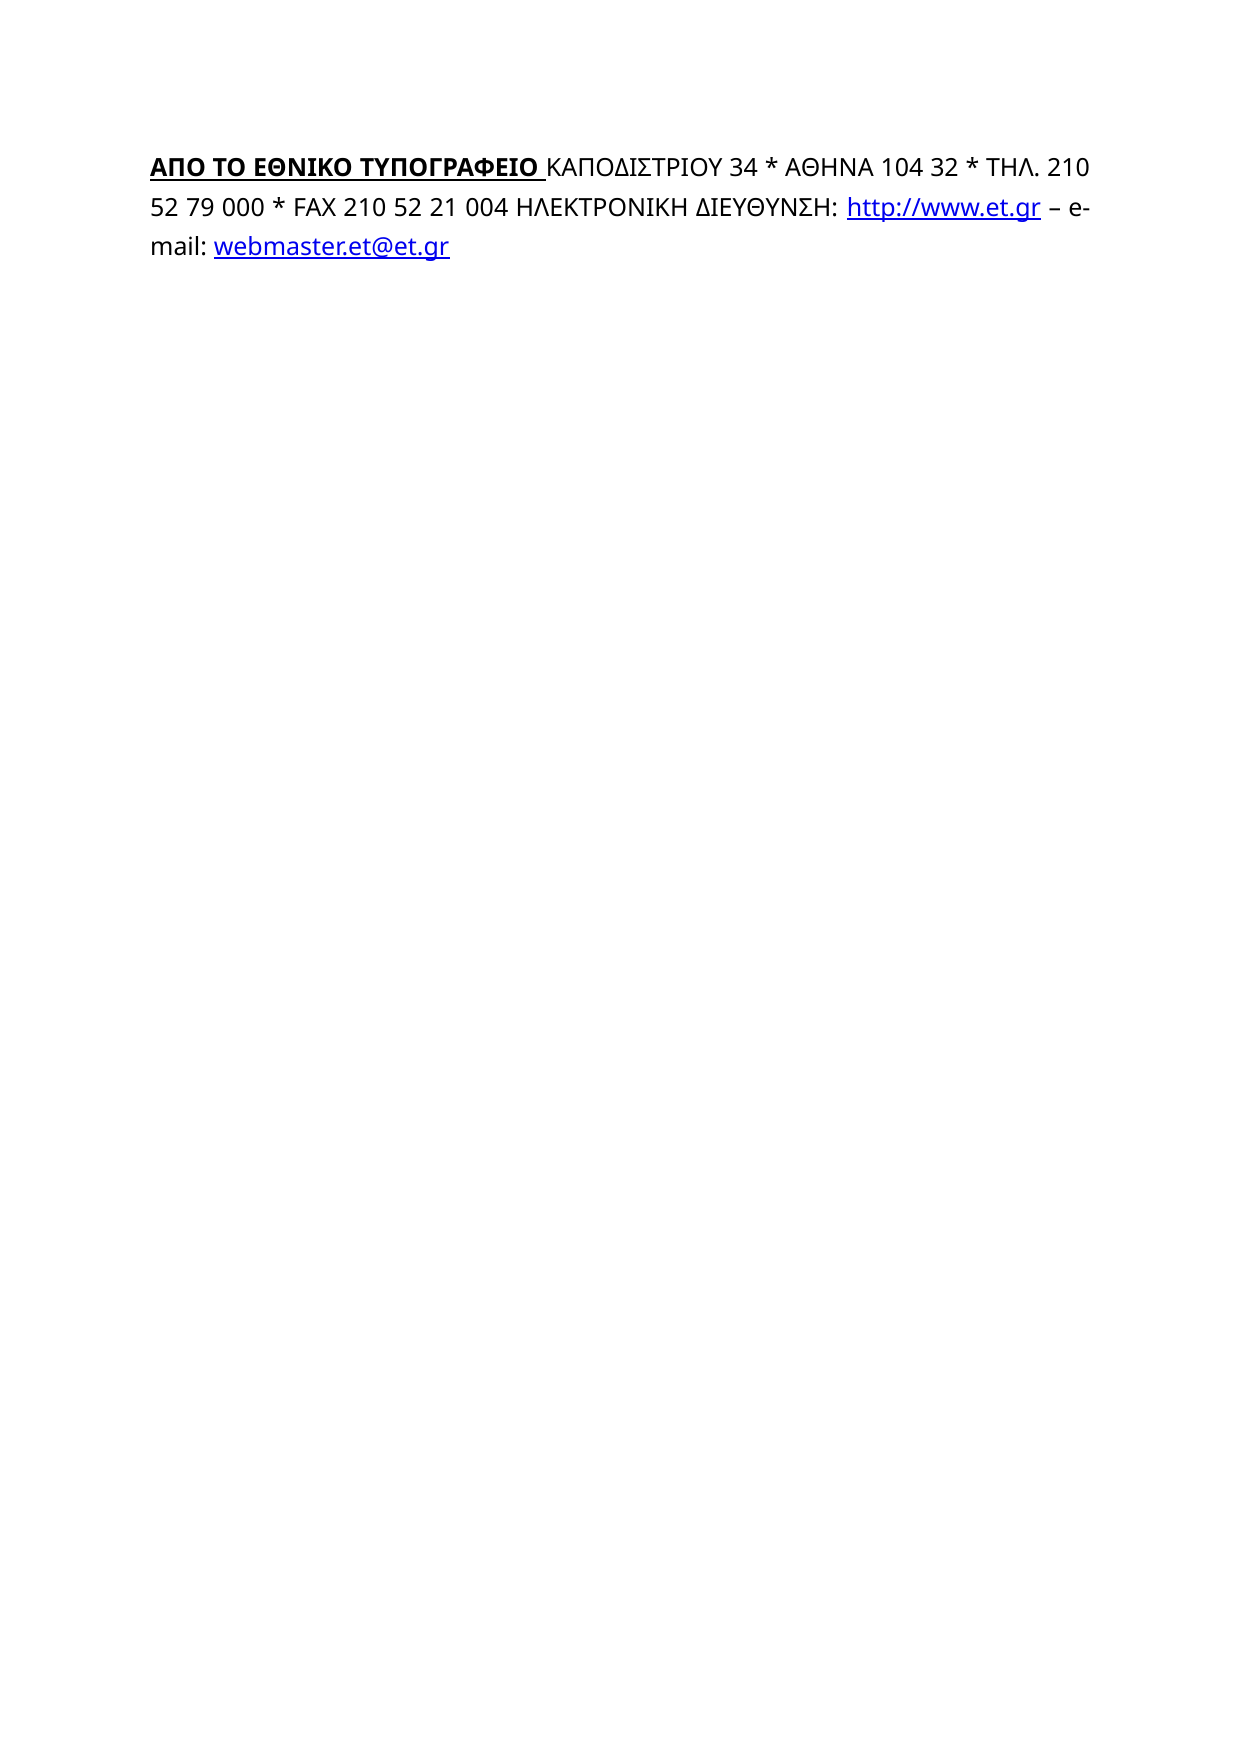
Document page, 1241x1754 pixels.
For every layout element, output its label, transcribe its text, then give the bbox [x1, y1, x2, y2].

text ΑΠΟ ΤΟ ΕΘΝΙΚΟ ΤΥΠΟΓΡΑΦΕΙΟ ΚΑΠΟΔΙΣΤΡΙΟΥ 34 * ΑΘΗΝΑ 104 32 * ΤΗΛ. 210 52 79 000 * FAX 210 52 21 004 ΗΛΕΚΤΡΟΝΙΚΗ ΔΙΕΥΘΥΝΣΗ: http://www.et.gr – e-mail: webmaster.et@et.gr [150, 150, 1090, 262]
